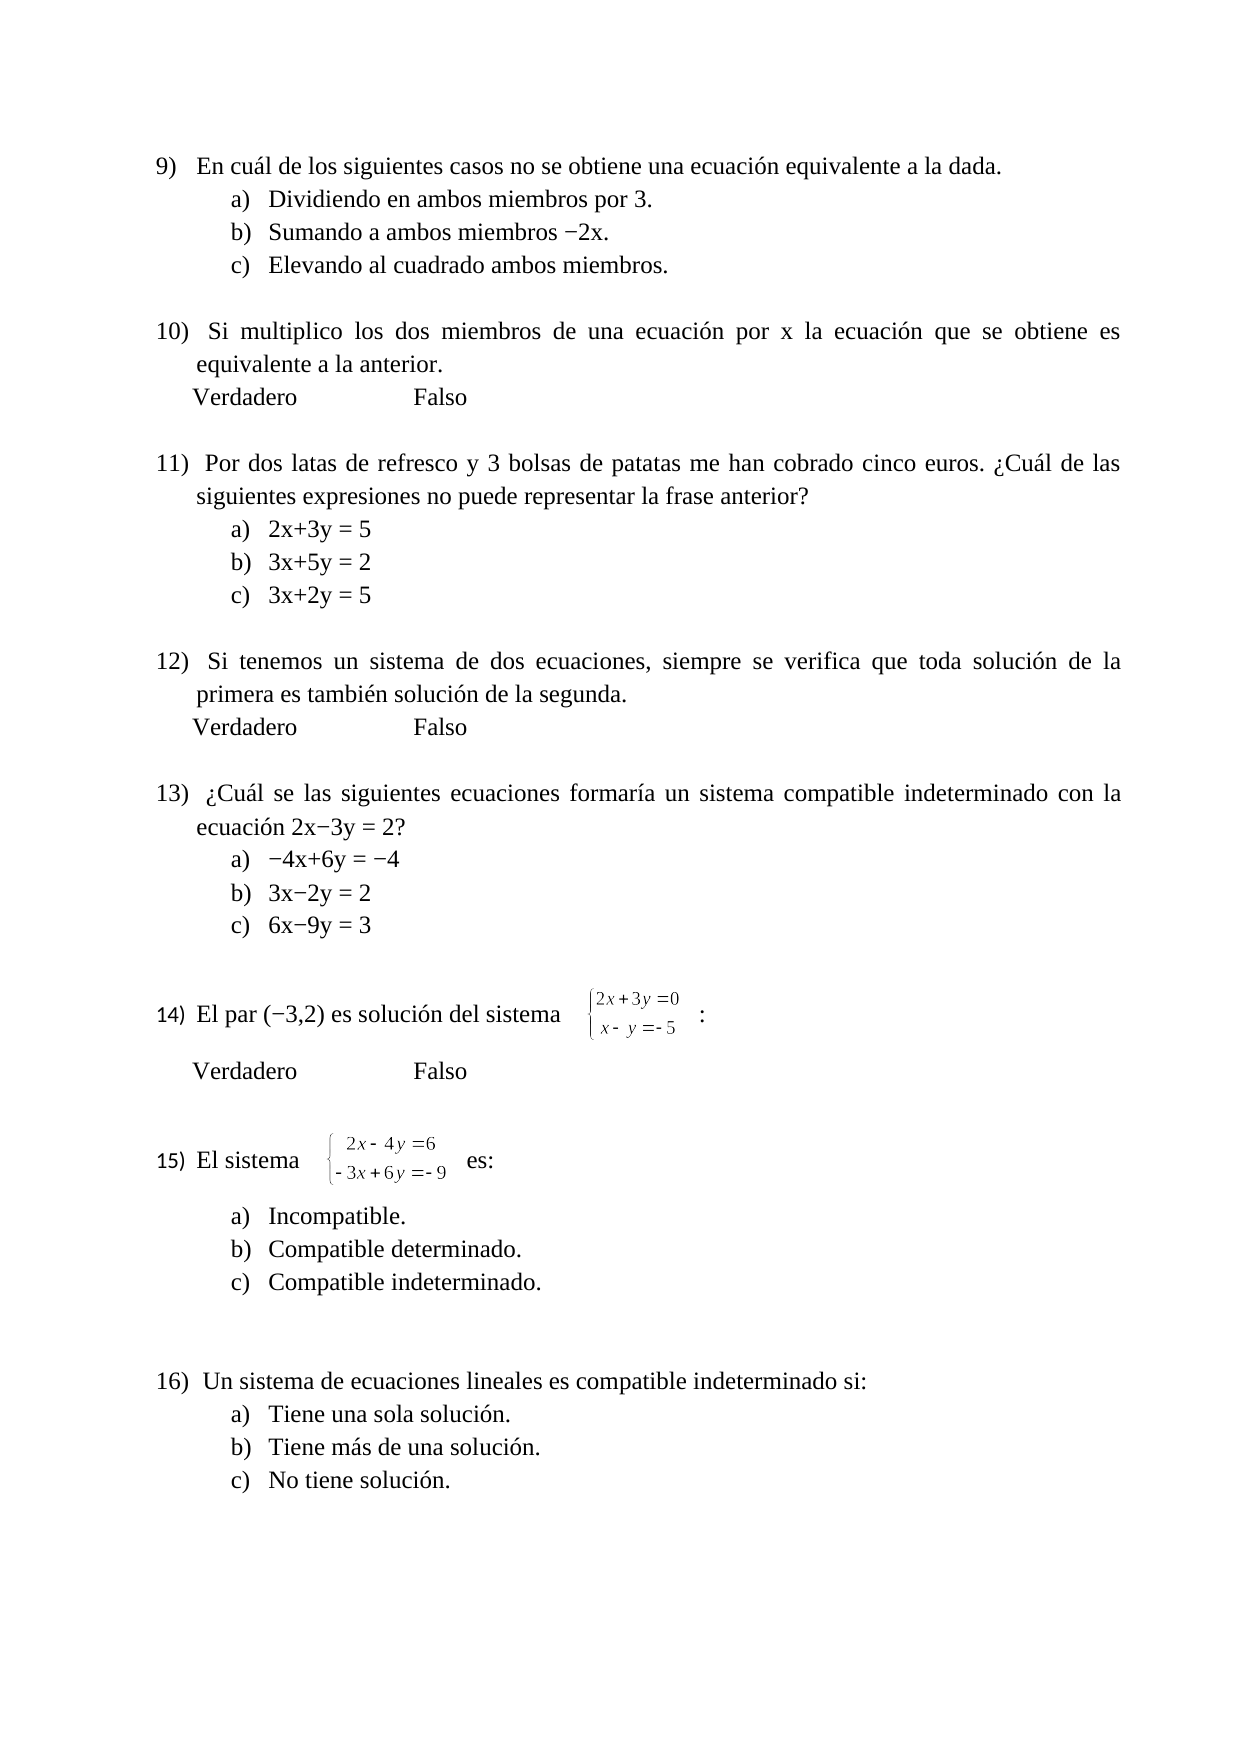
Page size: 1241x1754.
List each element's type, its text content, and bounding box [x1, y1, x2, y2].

list Sumando a ambos miembros −2x. [231, 217, 1122, 246]
text Verdadero Falso [192, 1056, 1122, 1085]
list Si multiplico los dos miembros de una ecuación por x la ecuación que se obtiene es equivalente a la anterior. [156, 316, 1122, 378]
list Tiene una sola solución. [231, 1399, 1122, 1428]
list 6x−9y = 3 [231, 911, 1122, 939]
list Incompatible. [231, 1201, 1122, 1230]
list No tiene solución. [231, 1465, 1122, 1494]
list En cuál de los siguientes casos no se obtiene una ecuación equivalente a la dada. [156, 151, 1122, 180]
list Tiene más de una solución. [231, 1432, 1122, 1461]
list 3x−2y = 2 [231, 878, 1122, 906]
list Compatible indeterminado. [231, 1267, 1122, 1296]
list Un sistema de ecuaciones lineales es compatible indeterminado si: [156, 1366, 1122, 1395]
list 2x+3y = 5 [231, 514, 1122, 543]
list Si tenemos un sistema de dos ecuaciones, siempre se verifica que toda solución de la primera es también solución de la segunda. [156, 646, 1122, 708]
list Compatible determinado. [231, 1234, 1122, 1263]
text Verdadero Falso [192, 712, 1122, 741]
list 3x+2y = 5 [231, 580, 1122, 609]
list 3x+5y = 2 [231, 547, 1122, 576]
list El par (−3,2) es solución del sistema : [156, 977, 1122, 1052]
list Por dos latas de refresco y 3 bolsas de patatas me han cobrado cinco euros. ¿Cuál de las siguientes expresiones no puede representar la frase anterior? [156, 448, 1122, 510]
list El sistema es: [156, 1122, 1122, 1197]
list −4x+6y = −4 [231, 844, 1122, 873]
list Elevando al cuadrado ambos miembros. [231, 250, 1122, 279]
list Dividiendo en ambos miembros por 3. [231, 184, 1122, 213]
text Verdadero Falso [192, 382, 1122, 411]
list ¿Cuál se las siguientes ecuaciones formaría un sistema compatible indeterminado con la ecuación 2x−3y = 2? [156, 778, 1122, 840]
